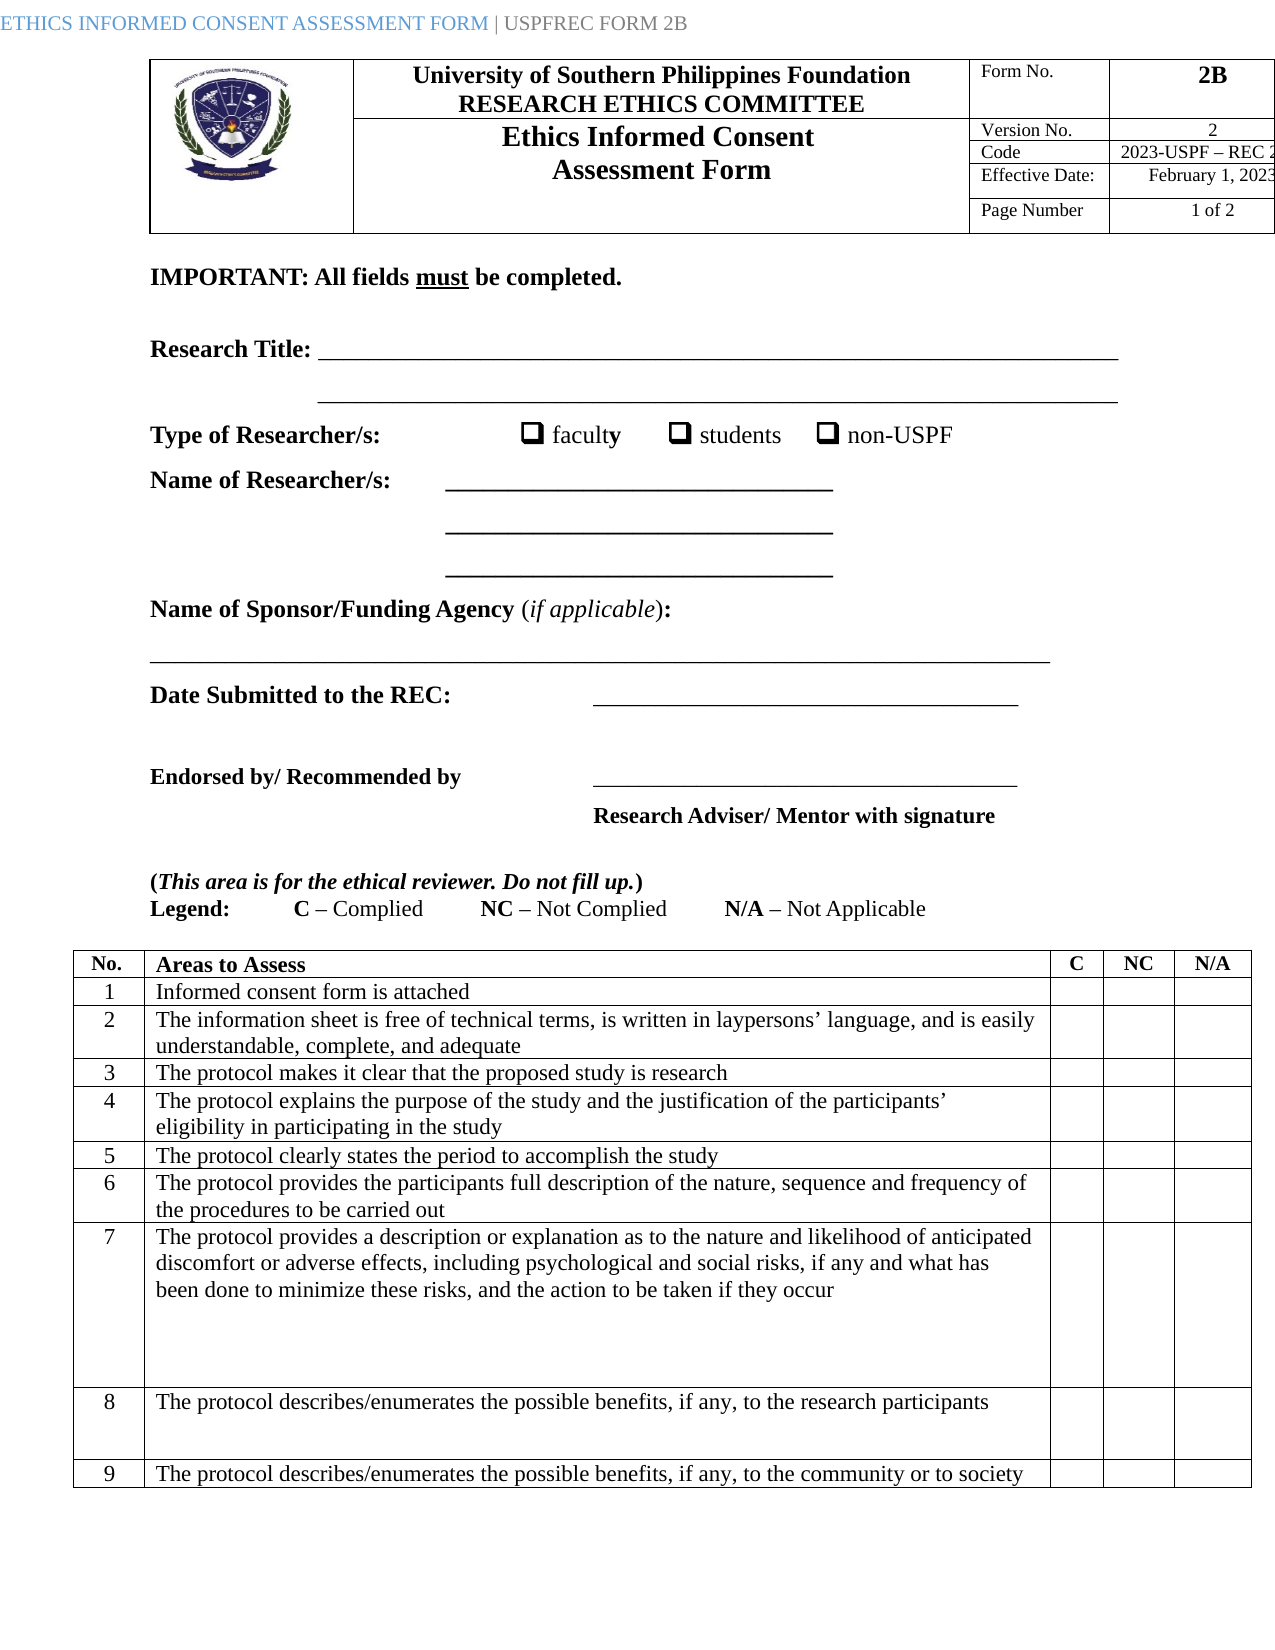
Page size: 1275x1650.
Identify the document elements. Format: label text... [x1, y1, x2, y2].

table_cell 7 [74, 1223, 144, 1387]
table_header N/A [1175, 951, 1251, 977]
table_header Areas to Assess [145, 951, 1050, 977]
table_cell The protocol makes it clear that the proposed study is research [145, 1059, 1050, 1086]
table_cell [1175, 1087, 1251, 1141]
table_cell Version No. [970, 119, 1109, 140]
table_cell The protocol explains the purpose of the study and the justification of the participants’ eligibility in participating in the study [145, 1087, 1050, 1141]
table_cell [1051, 1006, 1103, 1058]
table_header University of Southern Philippines Foundation RESEARCH ETHICS COMMITTEE [354, 60, 969, 118]
table_cell Code [970, 141, 1109, 163]
table_cell Informed consent form is attached [145, 978, 1050, 1004]
table_cell [1175, 1388, 1251, 1459]
table_header No. [74, 951, 144, 977]
table_cell Page Number [970, 199, 1109, 232]
text Legend: C – Complied NC – Not Complied N/A – Not Applicable [150, 895, 1157, 921]
table_cell 2 [74, 1006, 144, 1058]
table_cell The protocol clearly states the period to accomplish the study [145, 1142, 1050, 1168]
table_cell 2 [1110, 119, 1274, 140]
text Research Adviser/ Mentor with signature [150, 802, 1157, 829]
table_cell [1175, 978, 1251, 1004]
table_cell The protocol provides the participants full description of the nature, sequence and frequency of the procedures to be carried out [145, 1169, 1050, 1222]
table_cell [1104, 1460, 1174, 1487]
table_cell 5 [74, 1142, 144, 1168]
text Name of Researcher/s: _______________________________ _______________________________ [150, 465, 1157, 537]
text _______________________________ [150, 551, 1157, 580]
table_cell [1051, 1223, 1103, 1387]
table_cell [1104, 1142, 1174, 1168]
table_cell 6 [74, 1169, 144, 1222]
table_cell Effective Date: [970, 164, 1109, 198]
table_cell [1104, 1006, 1174, 1058]
table_cell [1051, 1460, 1103, 1487]
table_cell [1175, 1223, 1251, 1387]
table_cell February 1, 2023 [1110, 164, 1274, 198]
table_cell The protocol describes/enumerates the possible benefits, if any, to the community or to society [145, 1460, 1050, 1487]
table_header 2B [1110, 60, 1274, 118]
table_cell [1175, 1006, 1251, 1058]
table_cell 9 [74, 1460, 144, 1487]
table_header C [1051, 951, 1103, 977]
table_cell The protocol provides a description or explanation as to the nature and likelihood of anticipated discomfort or adverse effects, including psychological and social risks, if any and what has been done to minimize these risks, and the action to be taken if they occur [145, 1223, 1050, 1387]
text ________________________________________________________________________ [150, 637, 1157, 666]
table_cell 2023-USPF – REC 2B [1110, 141, 1274, 163]
table_cell 4 [74, 1087, 144, 1141]
table_cell [1104, 1223, 1174, 1387]
table_header NC [1104, 951, 1174, 977]
table_cell [1175, 1059, 1251, 1086]
table_cell [1051, 1388, 1103, 1459]
table_cell [1051, 1169, 1103, 1222]
text Date Submitted to the REC: __________________________________ [150, 680, 1157, 709]
table_cell [1104, 978, 1174, 1004]
table_cell [1051, 1059, 1103, 1086]
text IMPORTANT: All fields must be completed. [150, 262, 1157, 291]
text Name of Sponsor/Funding Agency (if applicable): [150, 594, 1157, 623]
table_cell The protocol describes/enumerates the possible benefits, if any, to the research participants [145, 1388, 1050, 1459]
table_cell 1 [74, 978, 144, 1004]
table_cell The information sheet is free of technical terms, is written in laypersons’ language, and is easily understandable, complete, and adequate [145, 1006, 1050, 1058]
text (This area is for the ethical reviewer. Do not fill up.) [150, 868, 1157, 895]
table_cell [1104, 1388, 1174, 1459]
table_cell 8 [74, 1388, 144, 1459]
table_cell [1051, 1087, 1103, 1141]
table_header [151, 60, 353, 232]
text Research Title: ________________________________________________________________ ________________________________________________________________ [150, 334, 1157, 406]
table_cell [1104, 1169, 1174, 1222]
table_cell [1104, 1087, 1174, 1141]
table_cell [1051, 978, 1103, 1004]
text Endorsed by/ Recommended by _____________________________________ [150, 763, 1157, 789]
table_cell [1051, 1142, 1103, 1168]
table_header Form No. [970, 60, 1109, 118]
table_cell 3 [74, 1059, 144, 1086]
table_cell [1175, 1169, 1251, 1222]
table_cell [1175, 1460, 1251, 1487]
table_cell Ethics Informed Consent Assessment Form [354, 119, 969, 232]
text Type of Researcher/s:  faculty  students  non-USPF [150, 420, 1157, 450]
table_cell [1175, 1142, 1251, 1168]
table_cell [1104, 1059, 1174, 1086]
table_cell 1 of 2 [1110, 199, 1274, 232]
